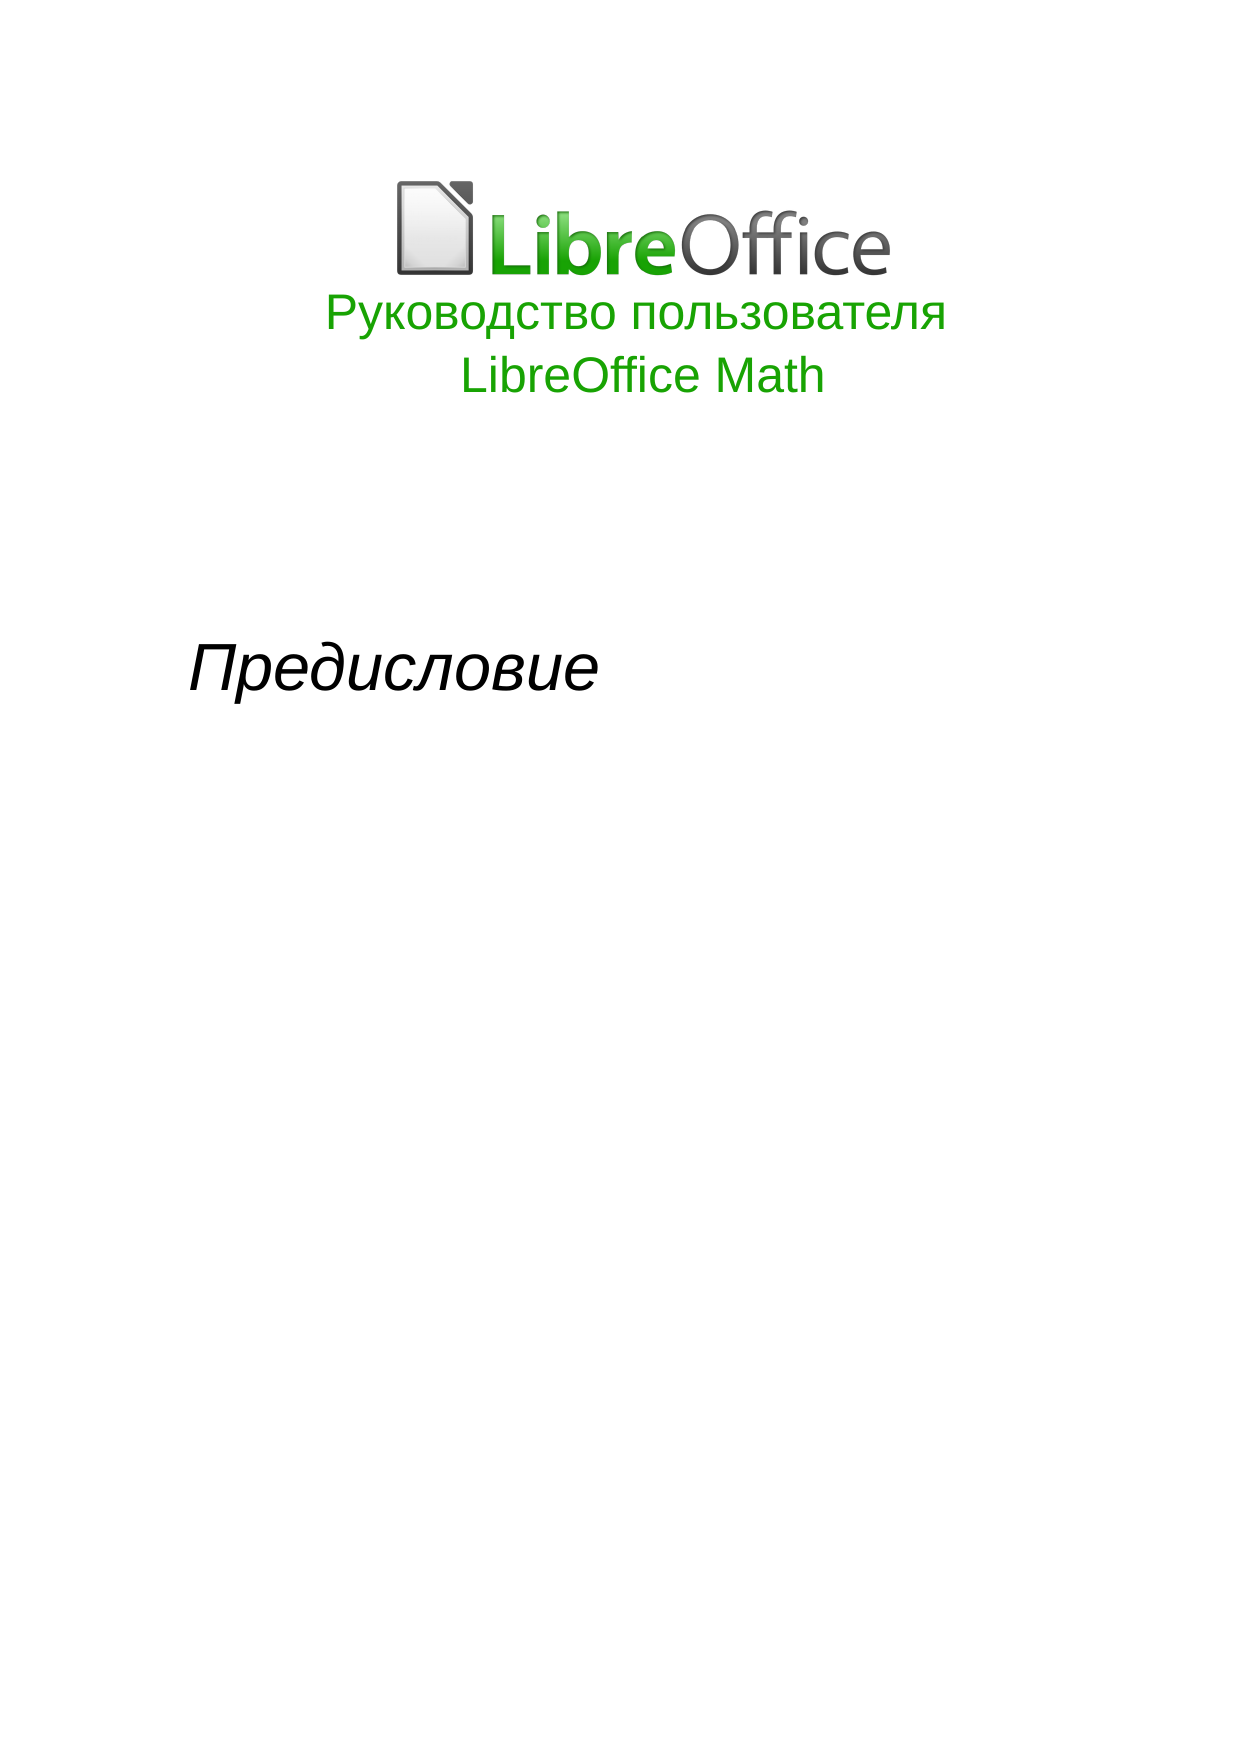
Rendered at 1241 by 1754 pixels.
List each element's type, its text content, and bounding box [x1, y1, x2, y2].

text LibreOffice Math [188, 346, 1098, 403]
title Предисловие [188, 628, 1098, 705]
picture [392, 177, 893, 282]
text Руководство пользователя [188, 151, 1098, 339]
